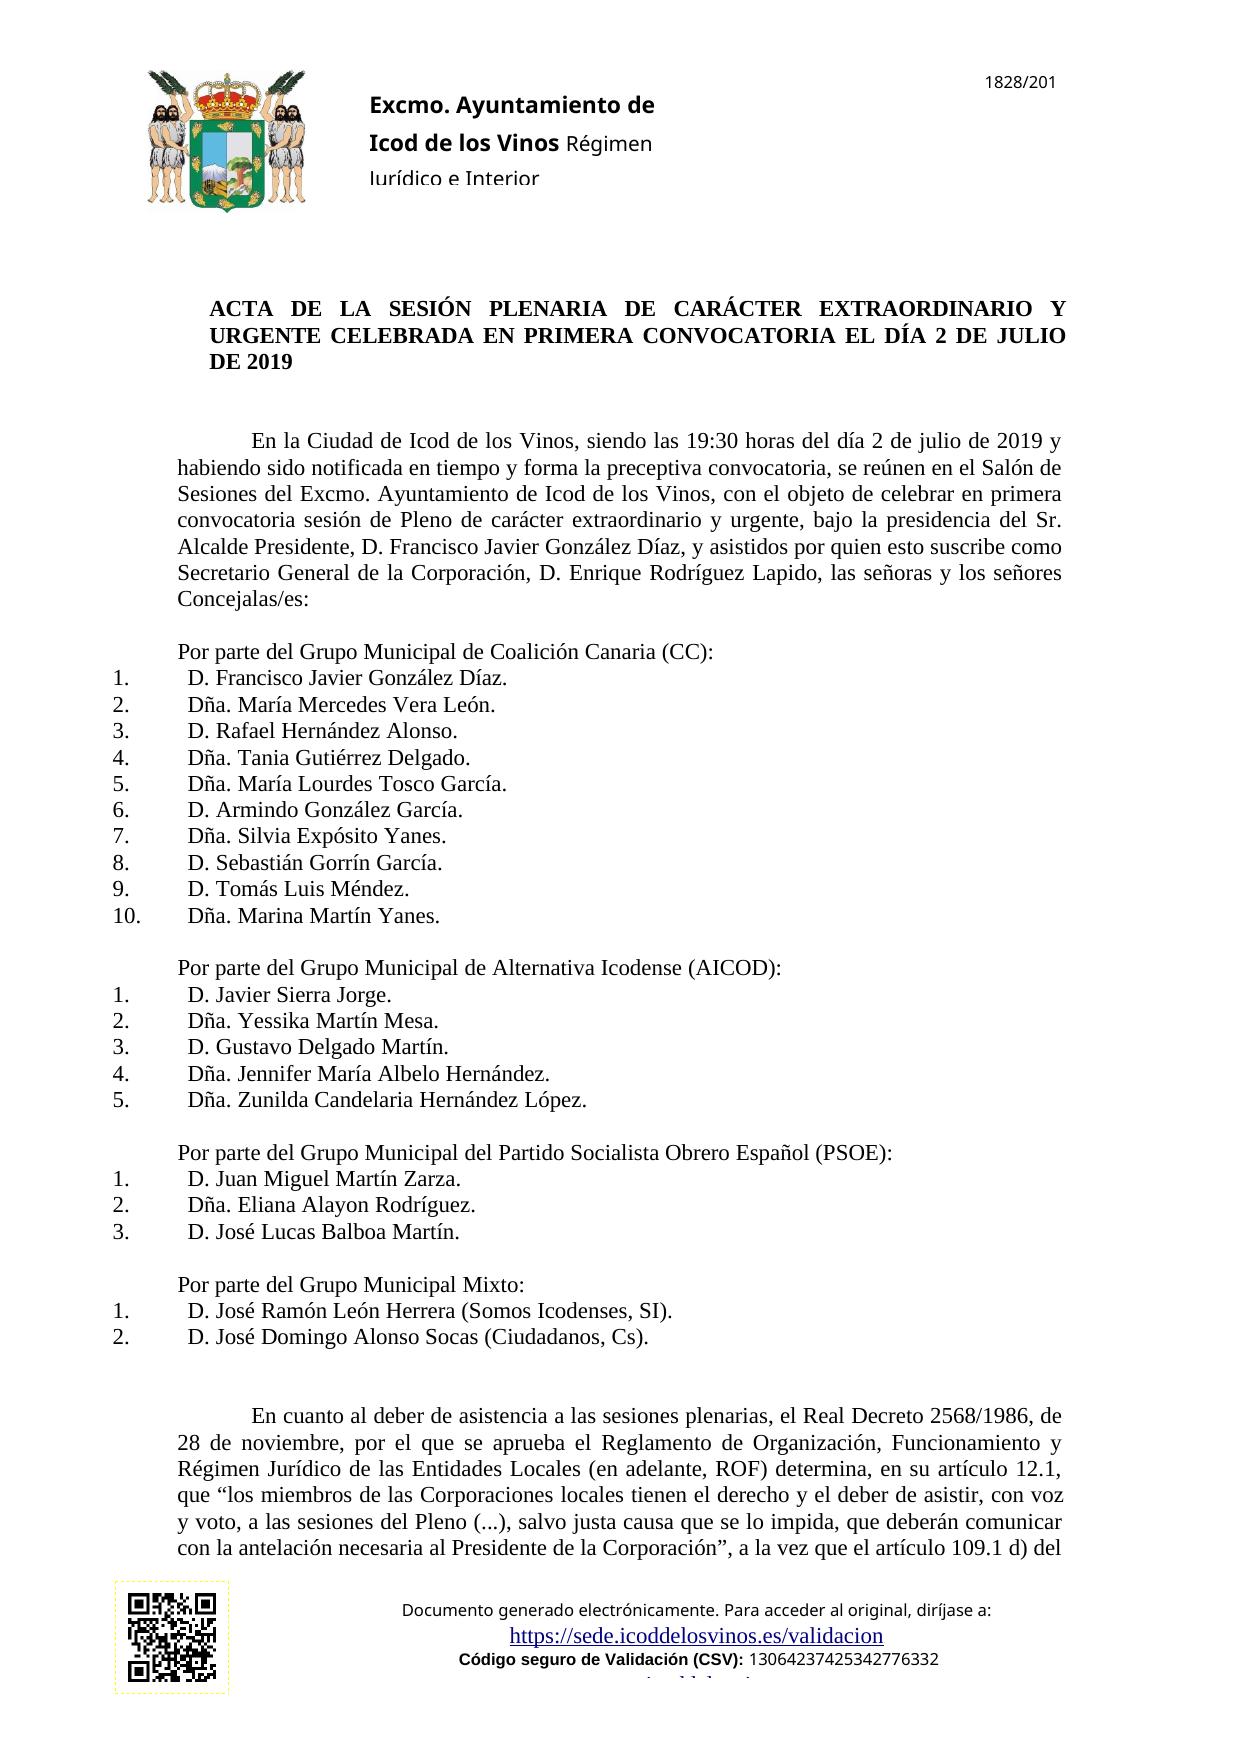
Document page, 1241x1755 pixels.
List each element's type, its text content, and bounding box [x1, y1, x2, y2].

list Dña. María Mercedes Vera León. [112, 691, 1197, 717]
list Dña. Zunilda Candelaria Hernández López. [112, 1086, 1197, 1112]
text Por parte del Grupo Municipal del Partido Socialista Obrero Español (PSOE): [177, 1139, 1197, 1165]
list D. José Domingo Alonso Socas (Ciudadanos, Cs). [112, 1323, 1197, 1350]
list D. Gustavo Delgado Martín. [112, 1033, 1197, 1060]
list D. Juan Miguel Martín Zarza. [112, 1165, 1197, 1192]
text En la Ciudad de Icod de los Vinos, siendo las 19:30 horas del día 2 de julio de 2019 y habiendo sido notificada en tiempo y forma la preceptiva convocatoria, se reúnen en el Salón de Sesiones del Excmo. Ayuntamiento de Icod de los Vinos, con el objeto de celebrar en primera convocatoria sesión de Pleno de carácter extraordinario y urgente, bajo la presidencia del Sr. Alcalde Presidente, D. Francisco Javier González Díaz, y asistidos por quien esto suscribe como Secretario General de la Corporación, D. Enrique Rodríguez Lapido, las señoras y los señores Concejalas/es: [177, 427, 1064, 612]
text Por parte del Grupo Municipal de Alternativa Icodense (AICOD): [177, 954, 1197, 981]
list Dña. María Lourdes Tosco García. [112, 770, 1197, 796]
list Dña. Jennifer María Albelo Hernández. [112, 1060, 1197, 1086]
list Dña. Silvia Expósito Yanes. [112, 823, 1197, 849]
list D. José Lucas Balboa Martín. [112, 1218, 1197, 1244]
list D. Tomás Luis Méndez. [112, 875, 1197, 902]
list D. Rafael Hernández Alonso. [112, 717, 1197, 743]
list Dña. Eliana Alayon Rodríguez. [112, 1192, 1197, 1218]
list D. Francisco Javier González Díaz. [112, 664, 1197, 691]
text Por parte del Grupo Municipal Mixto: [177, 1271, 1197, 1297]
picture [147, 70, 306, 213]
text En cuanto al deber de asistencia a las sesiones plenarias, el Real Decreto 2568/1986, de 28 de noviembre, por el que se aprueba el Reglamento de Organización, Funcionamiento y Régimen Jurídico de las Entidades Locales (en adelante, ROF) determina, en su artículo 12.1, que “los miembros de las Corporaciones locales tienen el derecho y el deber de asistir, con voz y voto, a las sesiones del Pleno (...), salvo justa causa que se lo impida, que deberán comunicar con la antelación necesaria al Presidente de la Corporación”, a la vez que el artículo 109.1 d) del [177, 1402, 1064, 1561]
list Dña. Marina Martín Yanes. [112, 902, 1197, 928]
subtitle ACTA DE LA SESIÓN PLENARIA DE CARÁCTER EXTRAORDINARIO Y URGENTE CELEBRADA EN PRIMERA CONVOCATORIA EL DÍA 2 DE JULIO DE 2019 [172, 295, 1067, 374]
list D. José Ramón León Herrera (Somos Icodenses, SI). [112, 1297, 1197, 1323]
list Dña. Yessika Martín Mesa. [112, 1007, 1197, 1033]
picture [128, 1593, 216, 1682]
list Dña. Tania Gutiérrez Delgado. [112, 743, 1197, 770]
list D. Sebastián Gorrín García. [112, 849, 1197, 875]
list D. Armindo González García. [112, 796, 1197, 823]
list D. Javier Sierra Jorge. [112, 981, 1197, 1007]
text Por parte del Grupo Municipal de Coalición Canaria (CC): [177, 638, 1197, 664]
